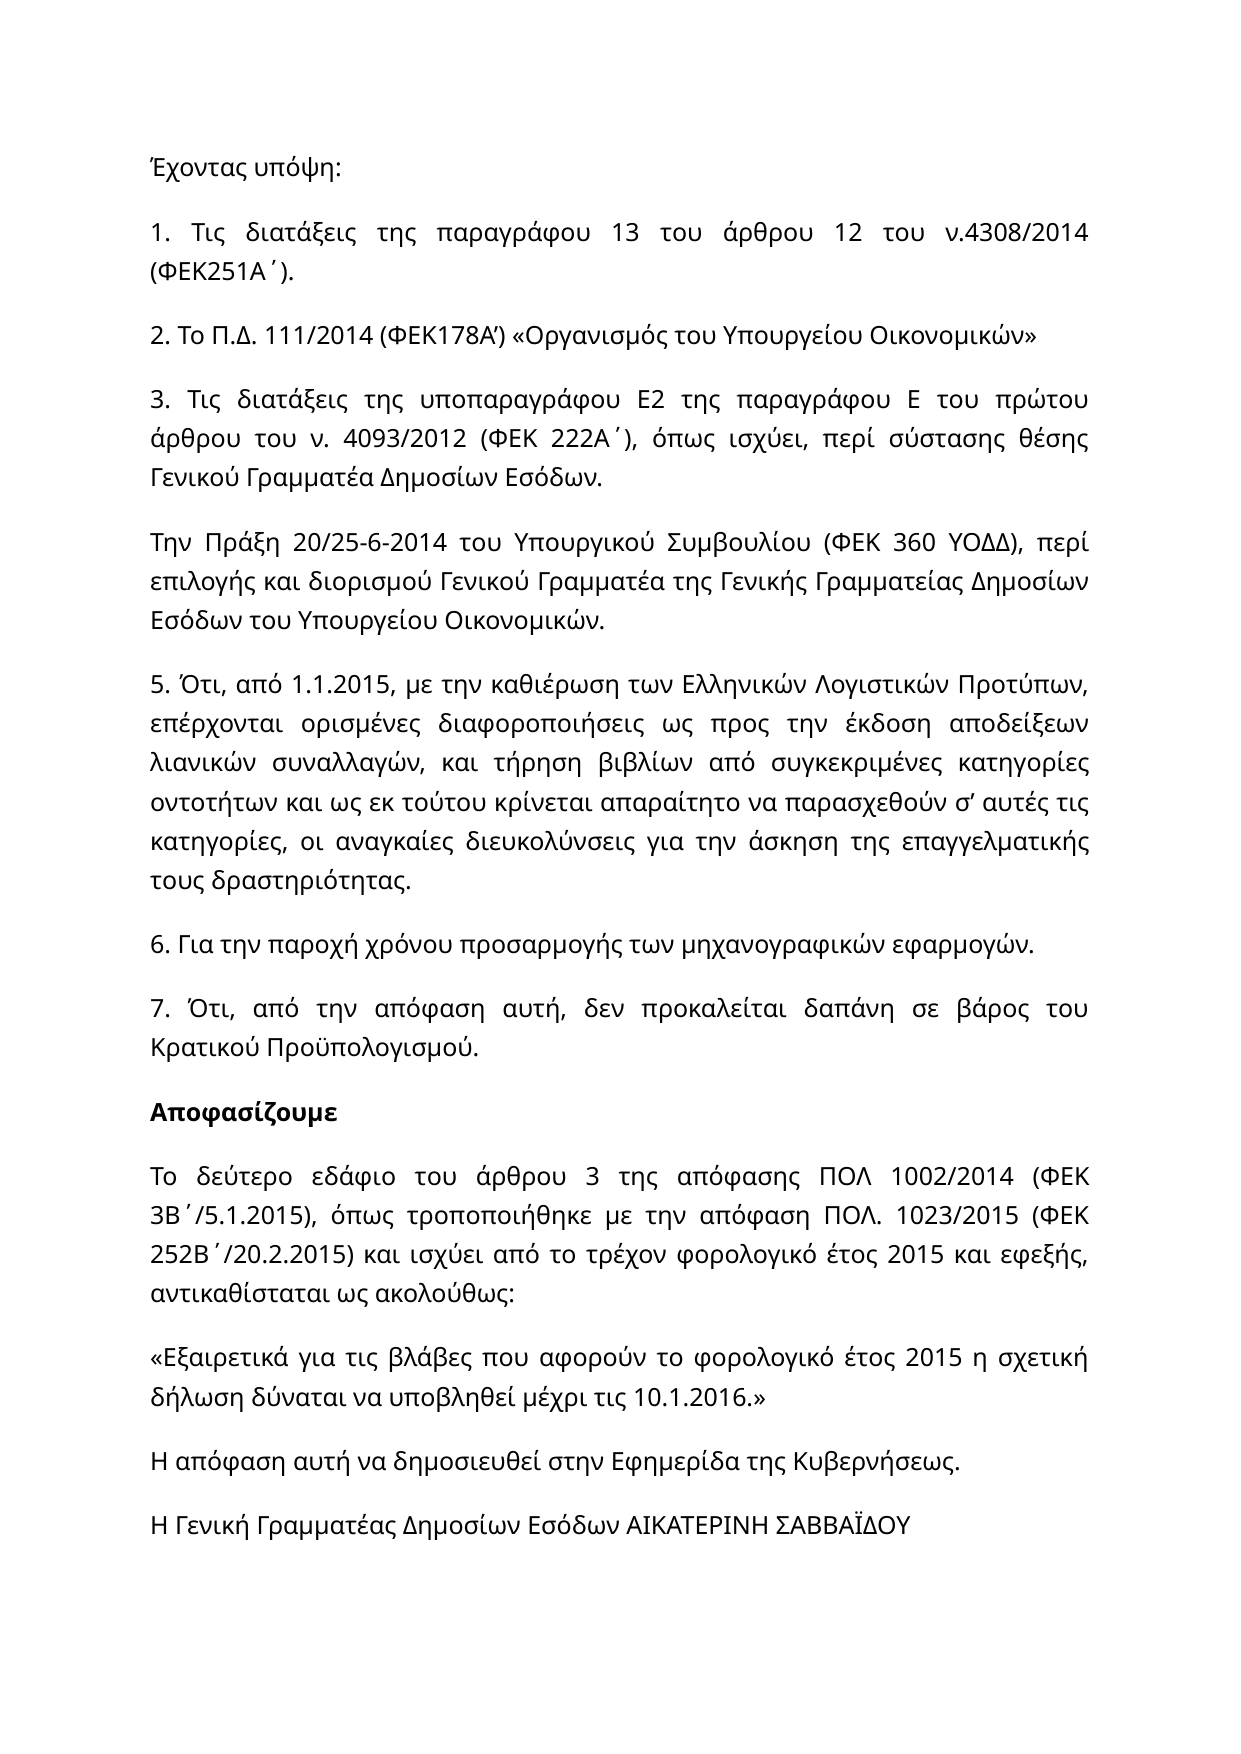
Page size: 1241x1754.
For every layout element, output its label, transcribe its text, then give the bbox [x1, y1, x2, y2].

text Την Πράξη 20/25-6-2014 του Υπουργικού Συμβουλίου (ΦΕΚ 360 ΥΟΔΔ), περί επιλογής και διορισμού Γενικού Γραμματέα της Γενικής Γραμματείας Δημοσίων Εσόδων του Υπουργείου Οικονομικών. [150, 524, 1090, 637]
text 1. Τις διατάξεις της παραγράφου 13 του άρθρου 12 του ν.4308/2014 (ΦΕΚ251Α΄). [150, 214, 1090, 287]
text «Εξαιρετικά για τις βλάβες που αφορούν το φορολογικό έτος 2015 η σχετική δήλωση δύναται να υποβληθεί μέχρι τις 10.1.2016.» [150, 1340, 1090, 1413]
text Αποφασίζουμε [150, 1094, 1090, 1128]
text 2. Το Π.Δ. 111/2014 (ΦΕΚ178Α’) «Οργανισμός του Υπουργείου Οικονομικών» [150, 317, 1090, 352]
text Έχοντας υπόψη: [150, 150, 1090, 184]
text 6. Για την παροχή χρόνου προσαρμογής των μηχανογραφικών εφαρμογών. [150, 927, 1090, 961]
text Η απόφαση αυτή να δημοσιευθεί στην Εφημερίδα της Κυβερνήσεως. [150, 1443, 1090, 1477]
text Η Γενική Γραμματέας Δημοσίων Εσόδων ΑΙΚΑΤΕΡΙΝΗ ΣΑΒΒΑΪΔΟΥ [150, 1507, 1090, 1542]
text 5. Ότι, από 1.1.2015, με την καθιέρωση των Ελληνικών Λογιστικών Προτύπων, επέρχονται ορισμένες διαφοροποιήσεις ως προς την έκδοση αποδείξεων λιανικών συναλλαγών, και τήρηση βιβλίων από συγκεκριμένες κατηγορίες οντοτήτων και ως εκ τούτου κρίνεται απαραίτητο να παρασχεθούν σ’ αυτές τις κατηγορίες, οι αναγκαίες διευκολύνσεις για την άσκηση της επαγγελματικής τους δραστηριότητας. [150, 667, 1090, 897]
text 3. Τις διατάξεις της υποπαραγράφου Ε2 της παραγράφου Ε του πρώτου άρθρου του ν. 4093/2012 (ΦΕΚ 222Α΄), όπως ισχύει, περί σύστασης θέσης Γενικού Γραμματέα Δημοσίων Εσόδων. [150, 382, 1090, 494]
text 7. Ότι, από την απόφαση αυτή, δεν προκαλείται δαπάνη σε βάρος του Κρατικού Προϋπολογισμού. [150, 991, 1090, 1064]
text Το δεύτερο εδάφιο του άρθρου 3 της απόφασης ΠΟΛ 1002/2014 (ΦΕΚ 3Β΄/5.1.2015), όπως τροποποιήθηκε με την απόφαση ΠΟΛ. 1023/2015 (ΦΕΚ 252Β΄/20.2.2015) και ισχύει από το τρέχον φορολογικό έτος 2015 και εφεξής, αντικαθίσταται ως ακολούθως: [150, 1158, 1090, 1310]
